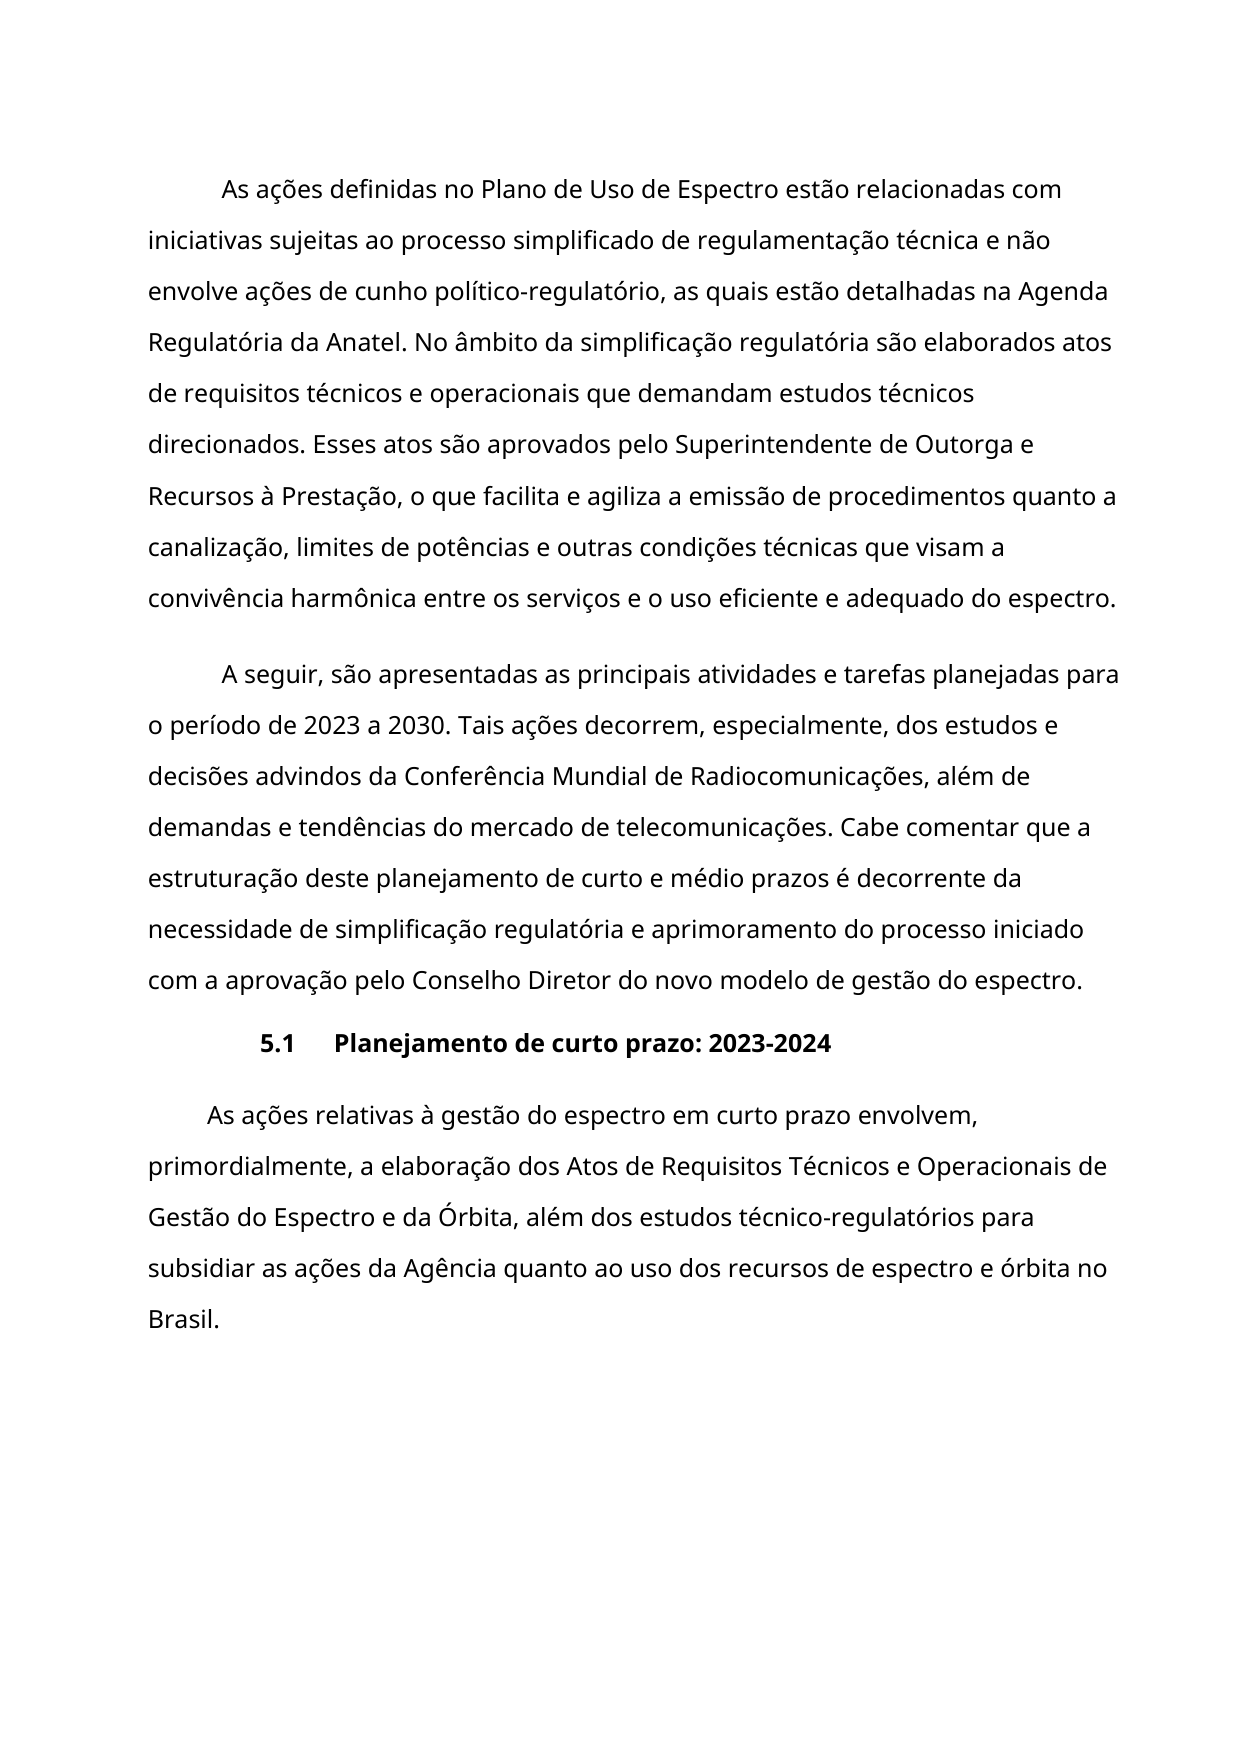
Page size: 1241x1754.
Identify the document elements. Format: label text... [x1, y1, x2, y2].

text A seguir, são apresentadas as principais atividades e tarefas planejadas para o período de 2023 a 2030. Tais ações decorrem, especialmente, dos estudos e decisões advindos da Conferência Mundial de Radiocomunicações, além de demandas e tendências do mercado de telecomunicações. Cabe comentar que a estruturação deste planejamento de curto e médio prazos é decorrente da necessidade de simplificação regulatória e aprimoramento do processo iniciado com a aprovação pelo Conselho Diretor do novo modelo de gestão do espectro. [148, 656, 1122, 997]
text As ações relativas à gestão do espectro em curto prazo envolvem, primordialmente, a elaboração dos Atos de Requisitos Técnicos e Operacionais de Gestão do Espectro e da Órbita, além dos estudos técnico-regulatórios para subsidiar as ações da Agência quanto ao uso dos recursos de espectro e órbita no Brasil. [148, 1098, 1110, 1336]
text As ações definidas no Plano de Uso de Espectro estão relacionadas com iniciativas sujeitas ao processo simplificado de regulamentação técnica e não envolve ações de cunho político-regulatório, as quais estão detalhadas na Agenda Regulatória da Anatel. No âmbito da simplificação regulatória são elaborados atos de requisitos técnicos e operacionais que demandam estudos técnicos direcionados. Esses atos são aprovados pelo Superintendente de Outorga e Recursos à Prestação, o que facilita e agiliza a emissão de procedimentos quanto a canalização, limites de potências e outras condições técnicas que visam a convivência harmônica entre os serviços e o uso eficiente e adequado do espectro. [148, 172, 1122, 614]
list Planejamento de curto prazo: 2023-2024 [260, 1026, 1122, 1060]
